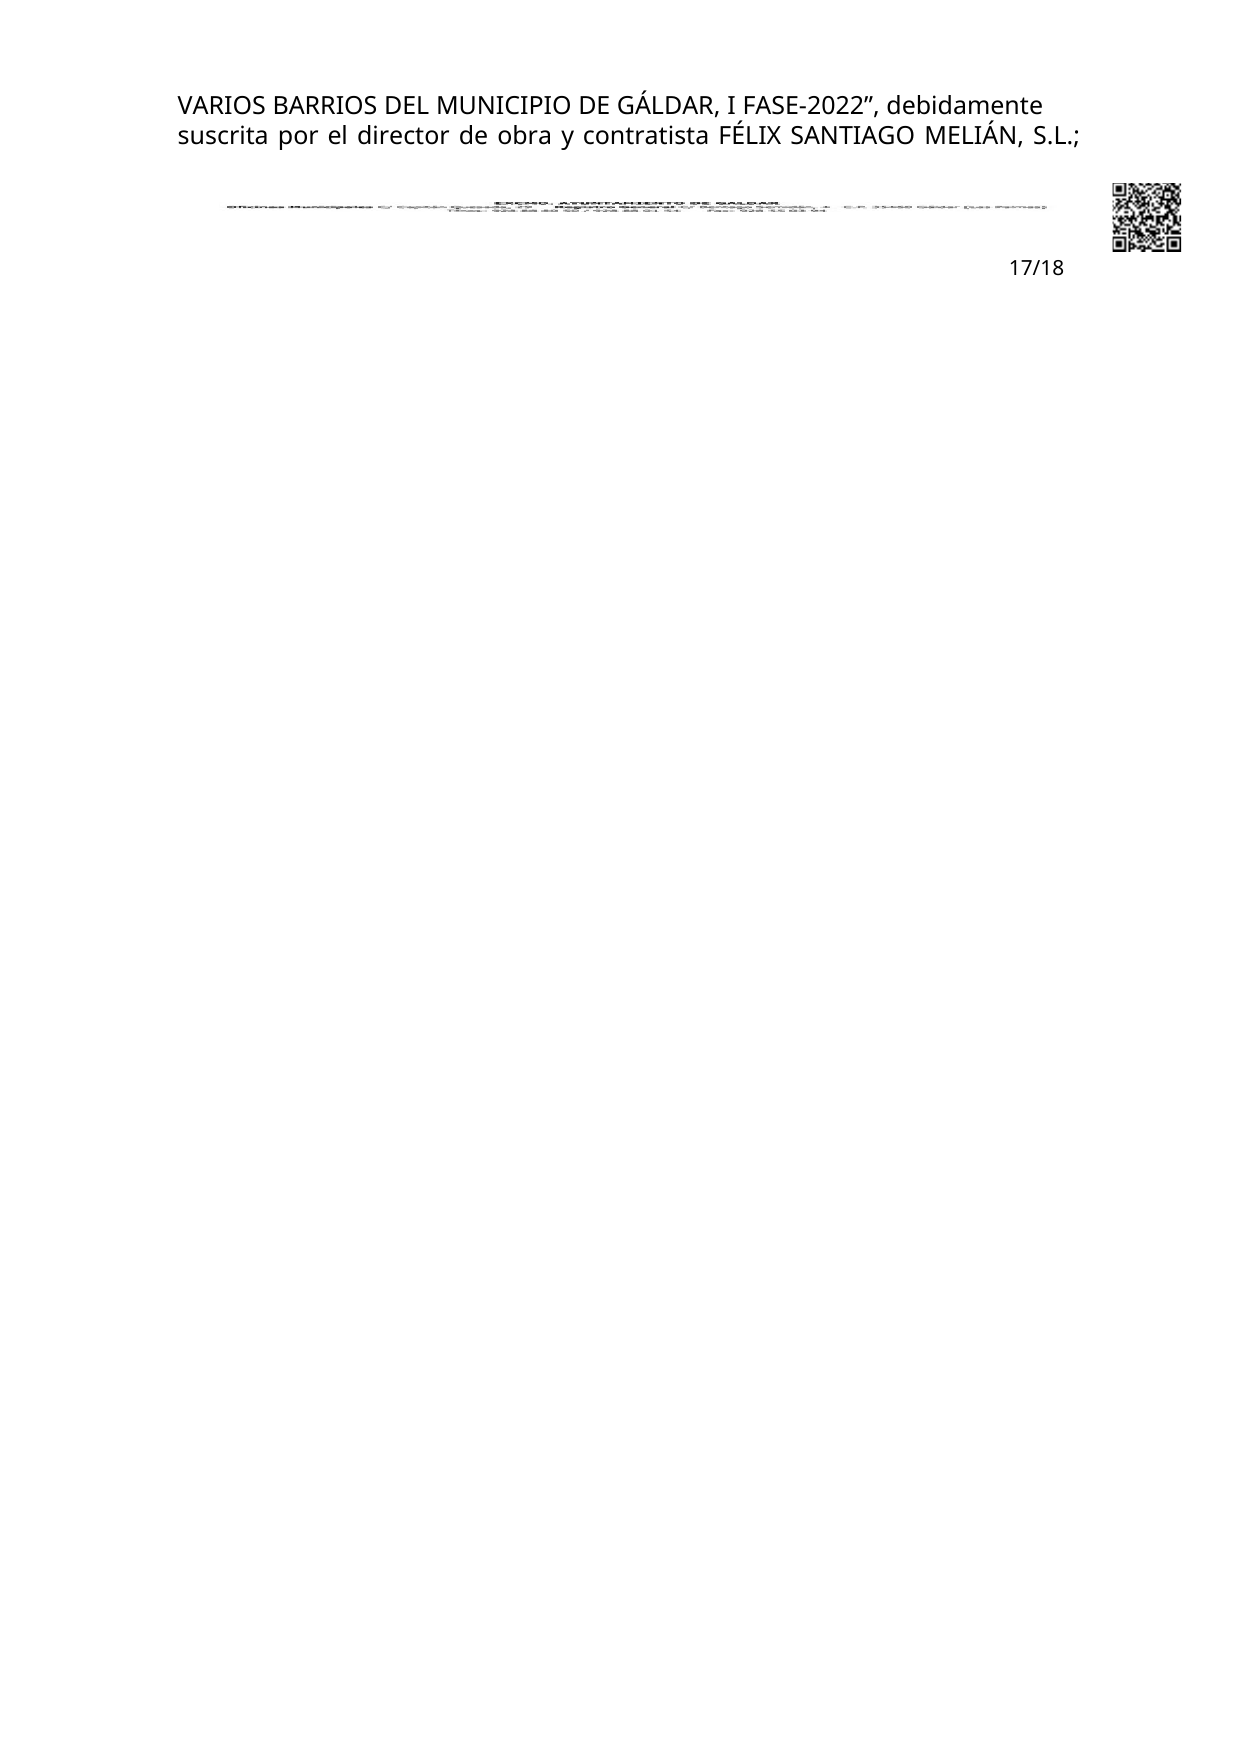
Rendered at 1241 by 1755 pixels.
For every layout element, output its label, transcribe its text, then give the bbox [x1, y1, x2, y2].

text VARIOS BARRIOS DEL MUNICIPIO DE GÁLDAR, I FASE-2022”, debidamente [177, 87, 1062, 122]
text suscrita por el director de obra y contratista FÉLIX SANTIAGO MELIÁN, S.L.; [177, 122, 1193, 150]
text 17/18 [167, 253, 1064, 281]
